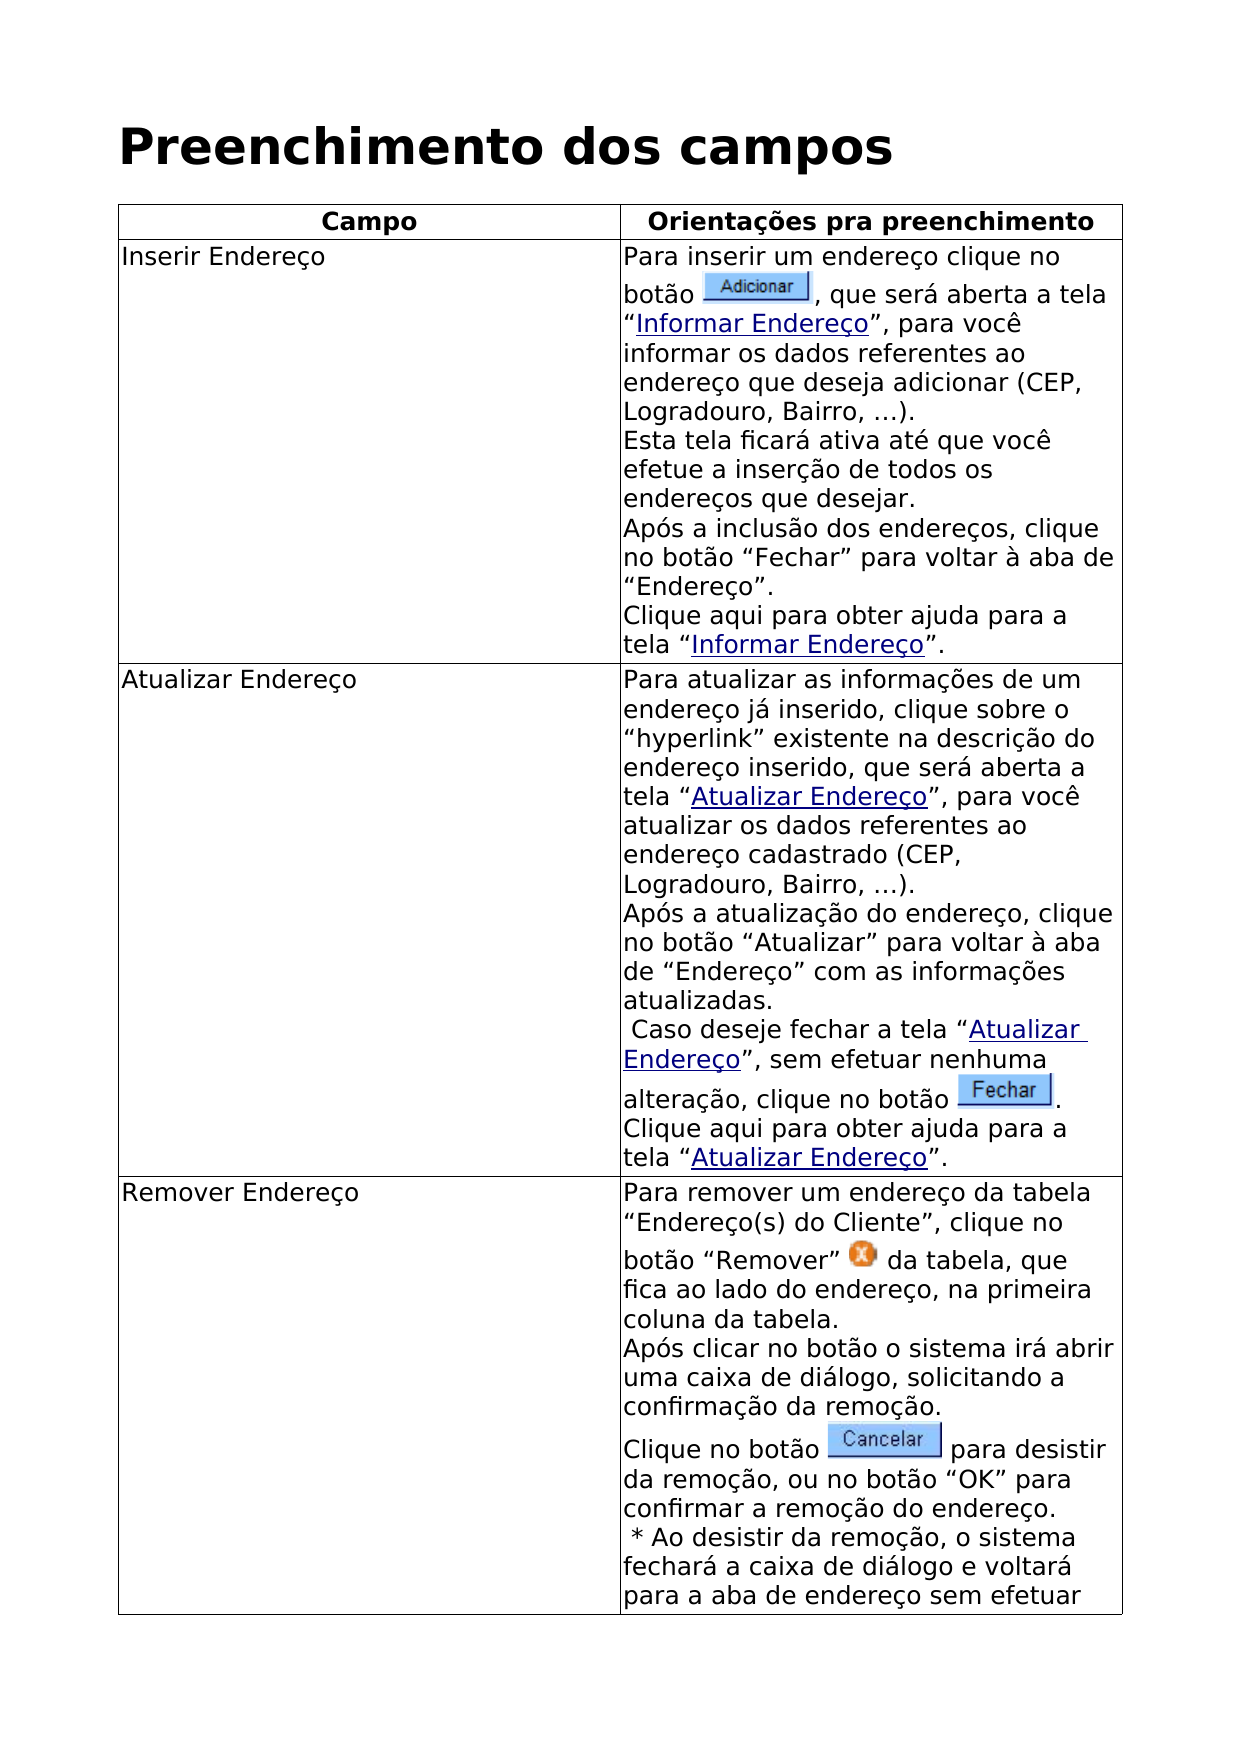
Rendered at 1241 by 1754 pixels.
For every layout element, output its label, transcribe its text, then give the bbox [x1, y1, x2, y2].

table_header Campo [119, 205, 620, 239]
picture [827, 1421, 942, 1459]
table_cell Inserir Endereço [119, 240, 620, 663]
table_header Orientações pra preenchimento [621, 205, 1122, 239]
table_cell Para inserir um endereço clique no botão , que será aberta a tela “Informar Endereço”, para você informar os dados referentes ao endereço que deseja adicionar (CEP, Logradouro, Bairro, …). Esta tela ficará ativa até que você efetue a inserção de todos os endereços que desejar. Após a inclusão dos endereços, clique no botão “Fechar” para voltar à aba de “Endereço”. Clique aqui para obter ajuda para a tela “Informar Endereço”. [621, 240, 1122, 663]
picture [849, 1236, 879, 1270]
picture [957, 1073, 1055, 1109]
table_cell Atualizar Endereço [119, 664, 620, 1176]
table_cell Para atualizar as informações de um endereço já inserido, clique sobre o “hyperlink” existente na descrição do endereço inserido, que será aberta a tela “Atualizar Endereço”, para você atualizar os dados referentes ao endereço cadastrado (CEP, Logradouro, Bairro, …). Após a atualização do endereço, clique no botão “Atualizar” para voltar à aba de “Endereço” com as informações atualizadas. Caso deseje fechar a tela “Atualizar Endereço”, sem efetuar nenhuma alteração, clique no botão . Clique aqui para obter ajuda para a tela “Atualizar Endereço”. [621, 664, 1122, 1176]
picture [702, 271, 814, 304]
subtitle Preenchimento dos campos [118, 118, 1122, 176]
table_cell Para remover um endereço da tabela “Endereço(s) do Cliente”, clique no botão “Remover” da tabela, que fica ao lado do endereço, na primeira coluna da tabela. Após clicar no botão o sistema irá abrir uma caixa de diálogo, solicitando a confirmação da remoção. Clique no botão para desistir da remoção, ou no botão “OK” para confirmar a remoção do endereço. * Ao desistir da remoção, o sistema fechará a caixa de diálogo e voltará para a aba de endereço sem efetuar [621, 1177, 1122, 1614]
table_cell Remover Endereço [119, 1177, 620, 1614]
